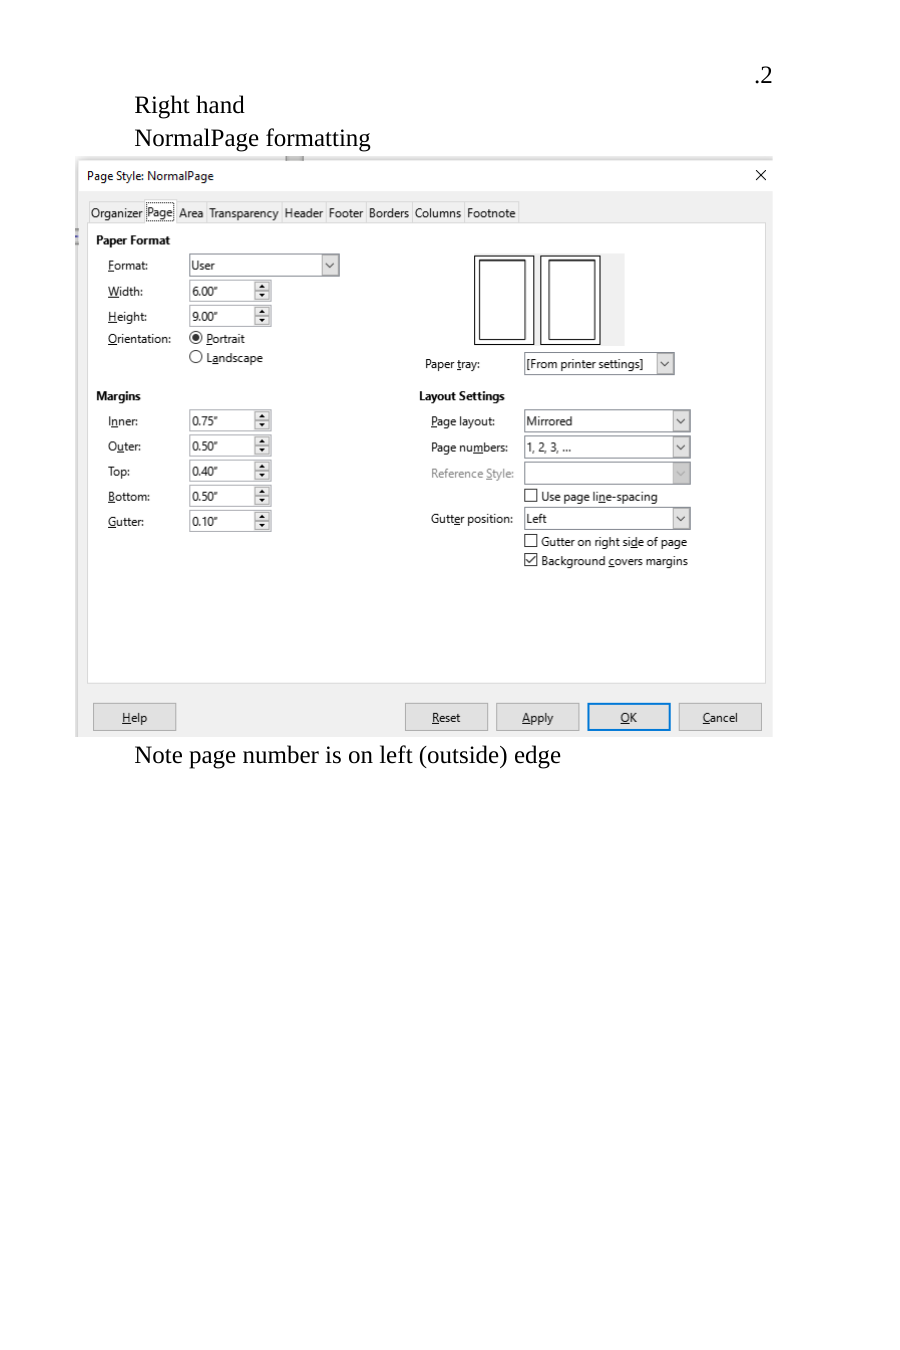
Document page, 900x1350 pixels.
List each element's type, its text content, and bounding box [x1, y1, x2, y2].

text NormalPage formatting [75, 123, 772, 152]
text Right hand [75, 90, 772, 119]
text Note page number is on left (outside) edge [75, 737, 772, 769]
picture [75, 156, 773, 737]
